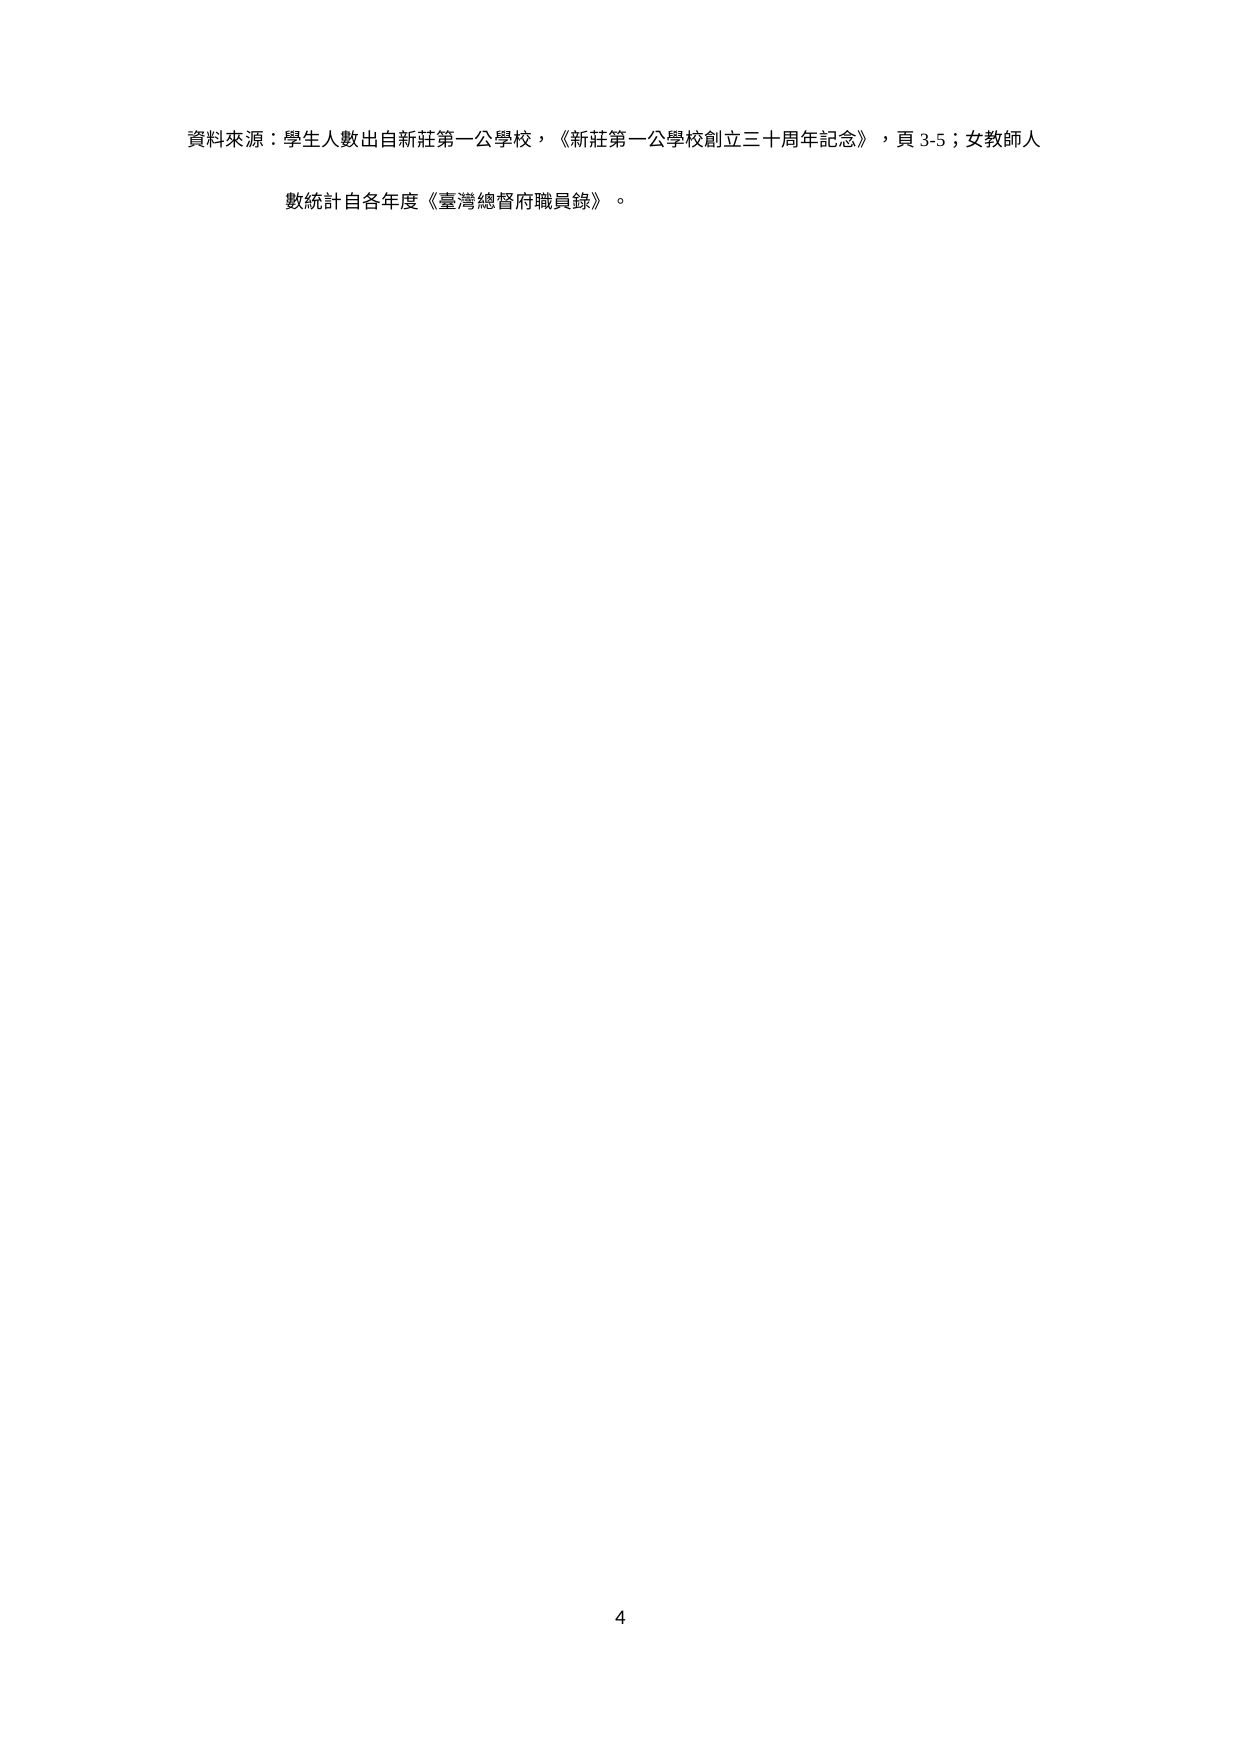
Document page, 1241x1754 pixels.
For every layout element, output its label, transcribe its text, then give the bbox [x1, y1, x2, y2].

text 資料來源：學生人數出自新莊第一公學校，《新莊第一公學校創立三十周年記念》，頁3-5；女教師人數統計自各年度《臺灣總督府職員錄》。 [187, 96, 1053, 221]
